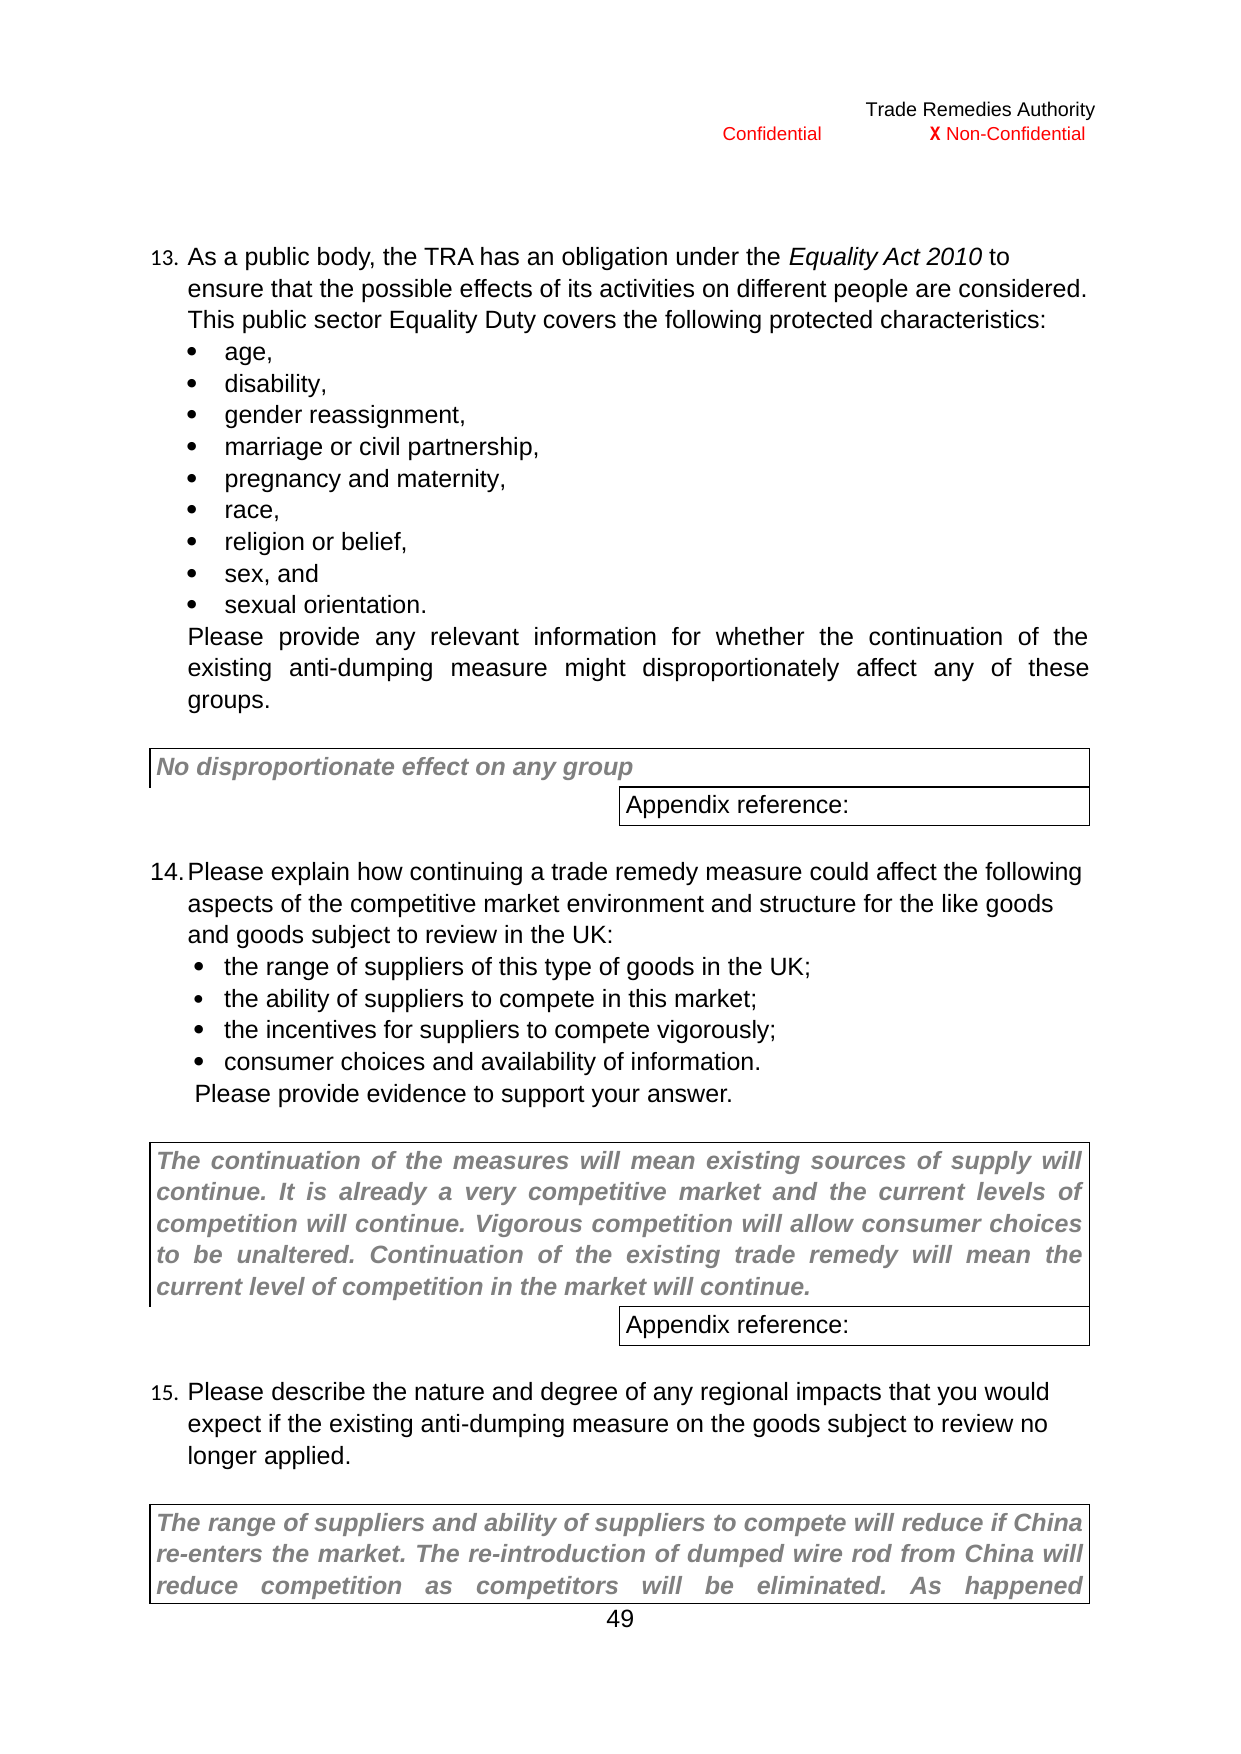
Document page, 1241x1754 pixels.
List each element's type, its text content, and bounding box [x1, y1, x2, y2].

list consumer choices and availability of information. [194, 1047, 1090, 1076]
list religion or belief, [187, 527, 1090, 556]
list age, [187, 337, 1090, 366]
list the range of suppliers of this type of goods in the UK; [194, 952, 1090, 981]
list As a public body, the TRA has an obligation under the Equality Act 2010 to ensure that the possible effects of its activities on different people are considered. This public sector Equality Duty covers the following protected characteristics: [150, 242, 1090, 334]
text Please provide any relevant information for whether the continuation of the existing anti-dumping measure might disproportionately affect any of these groups. [187, 622, 1090, 714]
table_header No disproportionate effect on any group [151, 749, 1089, 786]
table_cell Appendix reference: [620, 788, 1089, 825]
list sexual orientation. [187, 590, 1090, 619]
table_header The range of suppliers and ability of suppliers to compete will reduce if China re-enters the market. The re-introduction of dumped wire rod from China will reduce competition as competitors will be eliminated. As happened [151, 1505, 1089, 1603]
list marriage or civil partnership, [187, 432, 1090, 461]
list sex, and [187, 558, 1090, 587]
table_cell Appendix reference: [620, 1307, 1089, 1345]
list Please explain how continuing a trade remedy measure could affect the following aspects of the competitive market environment and structure for the like goods and goods subject to review in the UK: [150, 857, 1090, 949]
list gender reassignment, [187, 400, 1090, 429]
text Please provide evidence to support your answer. [150, 1079, 1090, 1107]
list disability, [187, 368, 1090, 397]
table_header The continuation of the measures will mean existing sources of supply will continue. It is already a very competitive market and the current levels of competition will continue. Vigorous competition will allow consumer choices to be unaltered. Continuation of the existing trade remedy will mean the current level of competition in the market will continue. [151, 1143, 1089, 1306]
list the incentives for suppliers to compete vigorously; [194, 1015, 1090, 1044]
table_cell [150, 1307, 619, 1345]
table_cell [150, 788, 619, 825]
list race, [187, 495, 1090, 524]
list the ability of suppliers to compete in this market; [194, 984, 1090, 1012]
list Please describe the nature and degree of any regional impacts that you would expect if the existing anti-dumping measure on the goods subject to review no longer applied. [150, 1377, 1090, 1469]
list pregnancy and maternity, [187, 463, 1090, 492]
